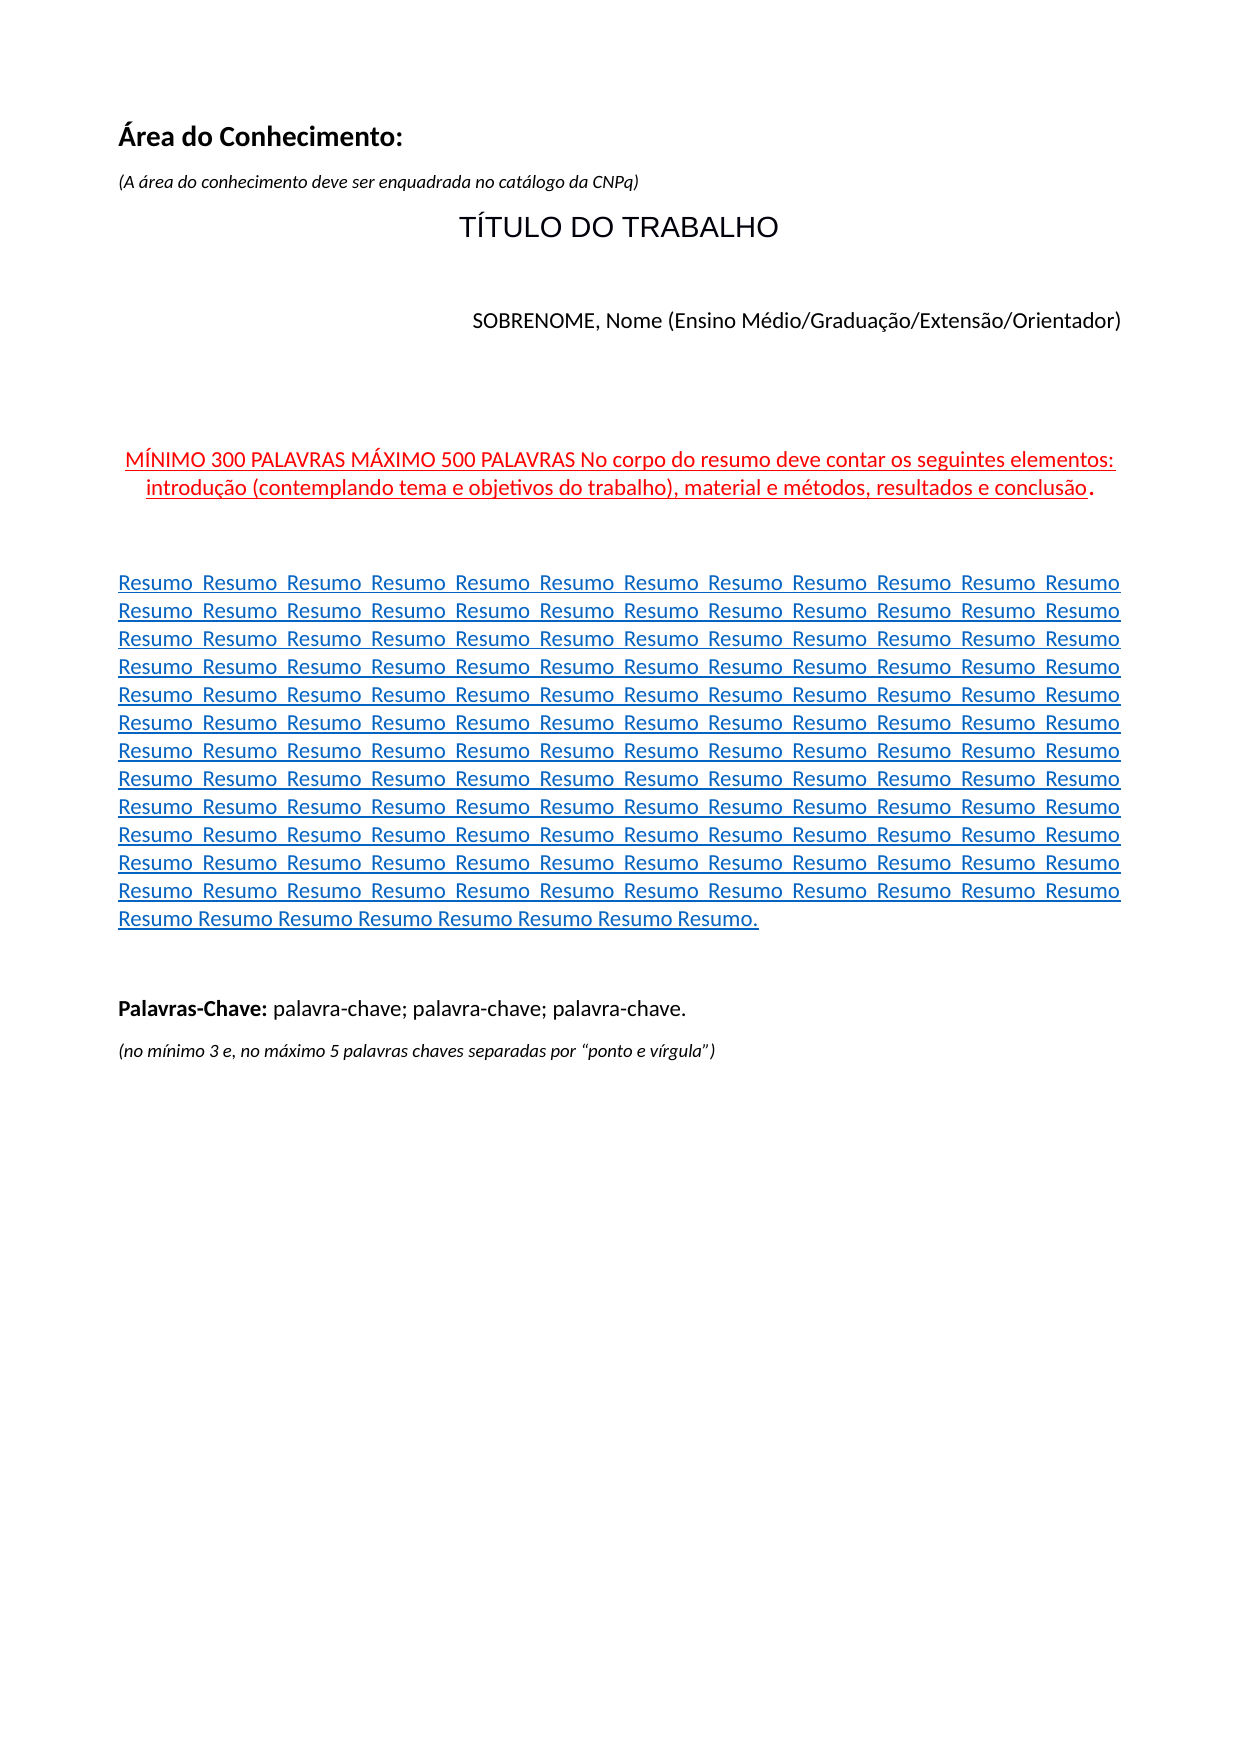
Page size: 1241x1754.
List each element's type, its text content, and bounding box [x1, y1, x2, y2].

text (no mínimo 3 e, no máximo 5 palavras chaves separadas por “ponto e vírgula”) [118, 1039, 1122, 1062]
text Palavras-Chave: palavra-chave; palavra-chave; palavra-chave. [118, 994, 1122, 1022]
text Área do Conhecimento: [118, 118, 1122, 154]
text (A área do conhecimento deve ser enquadrada no catálogo da CNPq) [118, 170, 1122, 193]
text MÍNIMO 300 PALAVRAS MÁXIMO 500 PALAVRAS No corpo do resumo deve contar os seguintes elementos: introdução (contemplando tema e objetivos do trabalho), material e métodos, resultados e conclusão. [118, 446, 1122, 502]
text Resumo Resumo Resumo Resumo Resumo Resumo Resumo Resumo Resumo Resumo Resumo Resumo Resumo Resumo Resumo Resumo Resumo Resumo Resumo Resumo Resumo Resumo Resumo Resumo Resumo Resumo Resumo Resumo Resumo Resumo Resumo Resumo Resumo Resumo Resumo Resumo Resumo Resumo Resumo Resumo Resumo Resumo Resumo Resumo Resumo Resumo Resumo Resumo Resumo Resumo Resumo Resumo Resumo Resumo Resumo Resumo Resumo Resumo Resumo Resumo Resumo Resumo Resumo Resumo Resumo Resumo Resumo Resumo Resumo Resumo Resumo Resumo Resumo Resumo Resumo Resumo Resumo Resumo Resumo Resumo Resumo Resumo Resumo Resumo Resumo Resumo Resumo Resumo Resumo Resumo Resumo Resumo Resumo Resumo Resumo Resumo Resumo Resumo Resumo Resumo Resumo Resumo Resumo Resumo Resumo Resumo Resumo Resumo Resumo Resumo Resumo Resumo Resumo Resumo Resumo Resumo Resumo Resumo Resumo Resumo Resumo Resumo Resumo Resumo Resumo Resumo Resumo Resumo Resumo Resumo Resumo Resumo Resumo Resumo Resumo Resumo Resumo Resumo Resumo Resumo Resumo Resumo Resumo Resumo Resumo Resumo Resumo Resumo Resumo Resumo Resumo Resumo. [118, 568, 1122, 932]
text SOBRENOME, Nome (Ensino Médio/Graduação/Extensão/Orientador) [118, 306, 1122, 334]
subtitle TÍTULO DO TRABALHO [119, 210, 1118, 243]
